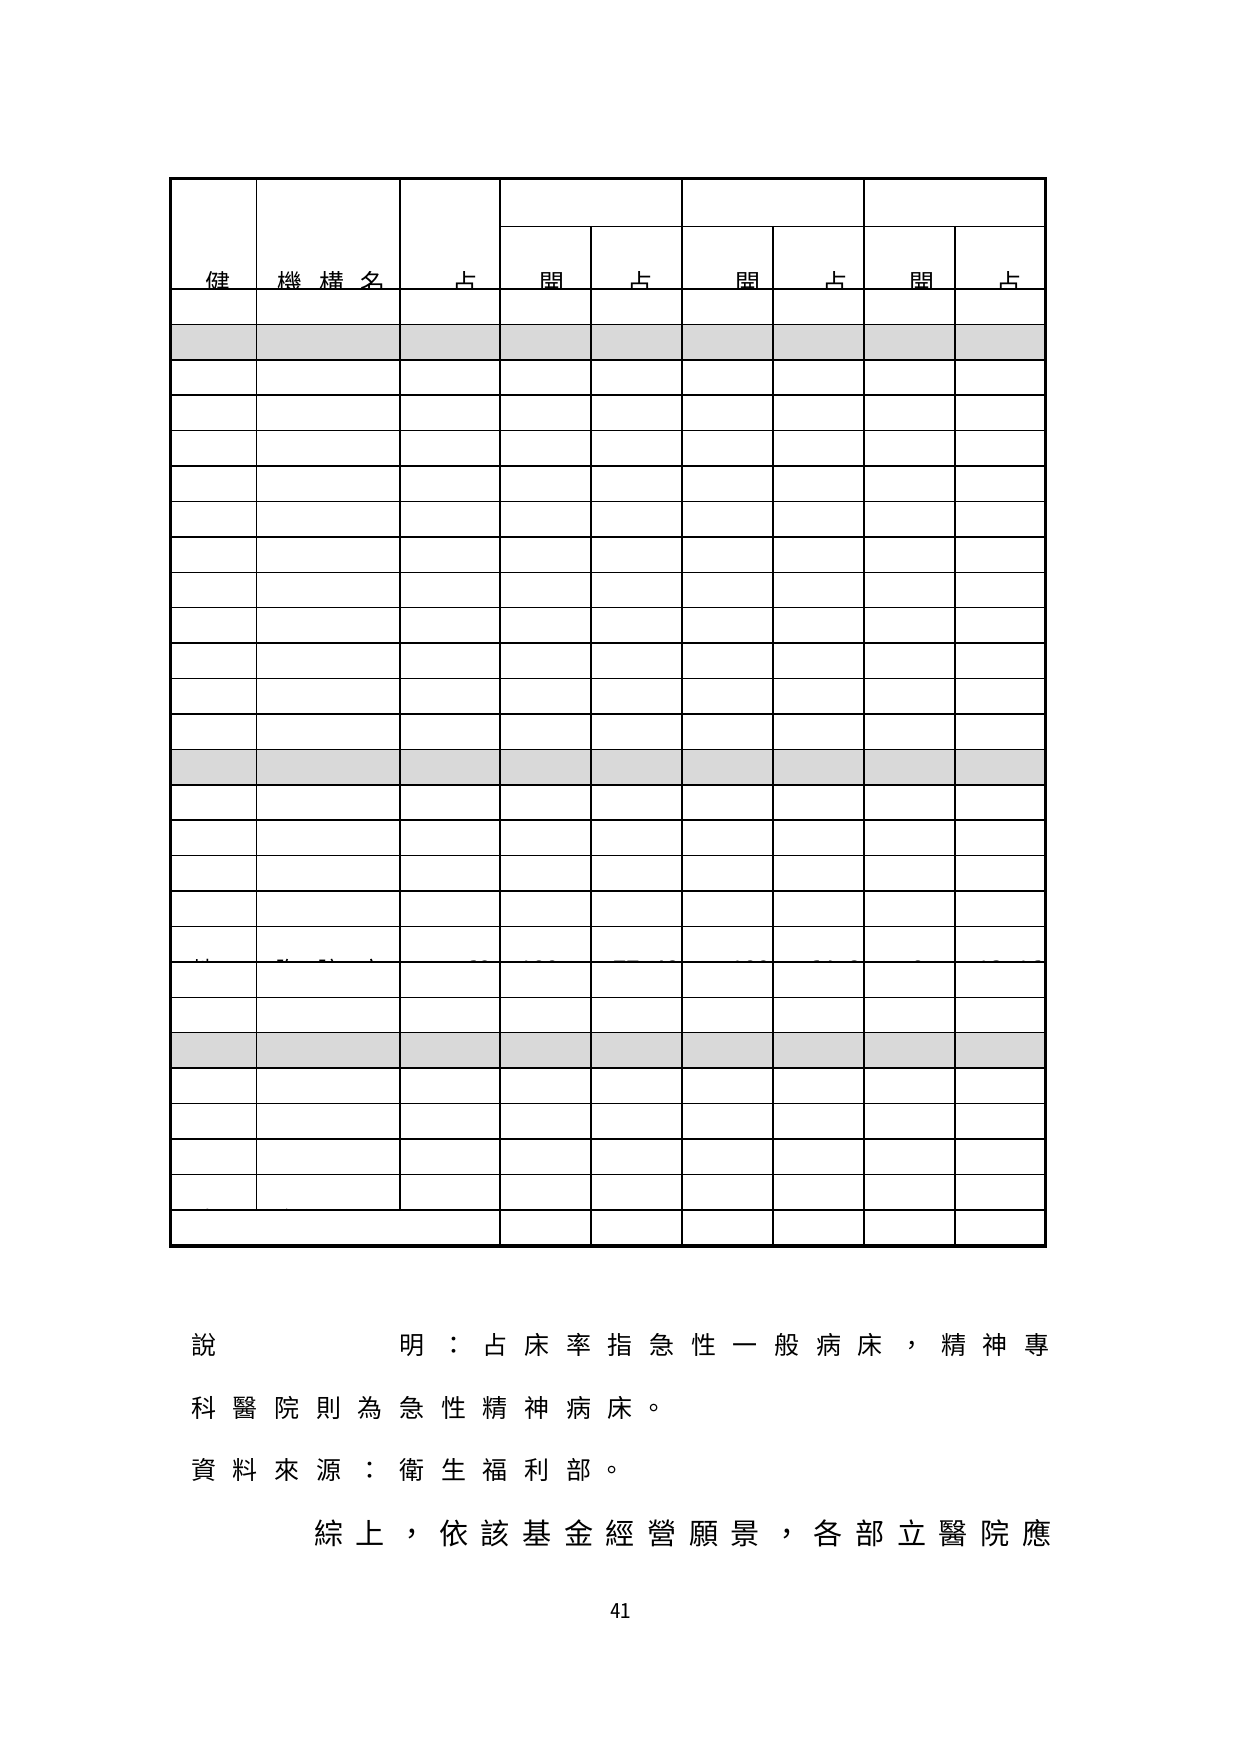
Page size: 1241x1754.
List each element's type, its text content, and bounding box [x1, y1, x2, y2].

table_cell 1.23 [865, 1211, 954, 1244]
table_cell 5.14 [956, 361, 1044, 394]
table_cell 區域醫院 [172, 361, 256, 394]
table_cell 澎湖醫院 [257, 1033, 399, 1067]
table_cell 83.33 [683, 361, 772, 394]
table_cell 區域醫院 [172, 396, 256, 430]
table_cell 89.58 [592, 715, 681, 748]
table_cell 99.14 [592, 1104, 681, 1138]
table_cell 76.60 [592, 1211, 681, 1244]
table_cell 地區醫院 [172, 821, 256, 855]
table_cell 100 [683, 715, 772, 748]
table_cell 臺北醫院 [257, 396, 399, 430]
table_cell 1.81 [956, 750, 1044, 784]
table_cell 100 [683, 1069, 772, 1103]
table_cell 70 [501, 998, 590, 1032]
table_cell 區域醫院 [172, 608, 256, 642]
table_cell 南投醫院 [257, 821, 399, 855]
table_cell 0 [865, 892, 954, 926]
table_cell 95.15 [683, 538, 772, 571]
table_cell 95.06 [501, 1104, 590, 1138]
table_cell 0 [865, 963, 954, 996]
table_cell > 60 [401, 1033, 499, 1067]
table_cell 100 [683, 431, 772, 465]
table_cell 98.15 [592, 644, 681, 678]
table_cell 84.24 [501, 821, 590, 855]
table_cell > 60 [401, 1069, 499, 1103]
table_cell 地區醫院 [172, 1033, 256, 1067]
table_cell 玉里醫院 [257, 1104, 399, 1138]
table_cell 100 [501, 856, 590, 890]
table_cell 91.64 [774, 467, 863, 501]
table_cell 區域醫院 [172, 644, 256, 678]
table_cell 71.84 [592, 538, 681, 571]
table_cell 94.53 [774, 431, 863, 465]
table_cell 66.00 [774, 998, 863, 1032]
table_cell 81.86 [592, 290, 681, 323]
table_cell 開床率 [683, 227, 772, 288]
table_cell 100 [501, 927, 590, 961]
table_cell 地區醫院 [172, 786, 256, 819]
table_cell > 70 [401, 715, 499, 748]
table_cell 96.07 [683, 396, 772, 430]
table_cell 64.26 [774, 927, 863, 961]
table_cell 0 [865, 1175, 954, 1209]
table_cell 98.86 [592, 679, 681, 713]
table_cell 胸腔病院 [257, 927, 399, 961]
table_cell 0 [865, 715, 954, 748]
table_cell 67.65 [592, 325, 681, 359]
table_cell 100 [501, 325, 590, 359]
table_cell 83.70 [774, 573, 863, 607]
table_cell 69.64 [592, 786, 681, 819]
table_cell 92.84 [683, 608, 772, 642]
table_header 健保特約類別 [172, 180, 256, 288]
table_cell 70 [683, 998, 772, 1032]
table_cell > 60 [401, 1175, 499, 1209]
table_cell > 90 [401, 679, 499, 713]
table_cell 花蓮醫院 [257, 1069, 399, 1103]
table_cell 77.42 [592, 927, 681, 961]
table_cell 區域醫院 [172, 325, 256, 359]
table_cell 地區醫院 [172, 963, 256, 996]
table_cell 0 [865, 927, 954, 961]
table_cell 八里療養院 [257, 431, 399, 465]
table_cell 77.39 [683, 573, 772, 607]
table_cell > 60 [401, 963, 499, 996]
text 綜上，依該基金經營願景，各部立醫院應 [242, 1490, 1058, 1552]
table_cell 屏東醫院 [257, 715, 399, 748]
table_header 機構名稱 [257, 180, 399, 288]
table_cell 77.70 [774, 361, 863, 394]
table_cell 恆春旅遊醫院 [257, 998, 399, 1032]
table_cell 100 [501, 431, 590, 465]
table_cell 84.91 [501, 573, 590, 607]
table_cell 嘉義醫院 [257, 750, 399, 784]
table_cell 93.66 [683, 325, 772, 359]
table_cell 94.60 [683, 1211, 772, 1244]
table_cell 88.74 [592, 431, 681, 465]
table_cell 100 [683, 467, 772, 501]
table_cell 82.98 [774, 608, 863, 642]
table_cell 86.69 [683, 821, 772, 855]
table_cell 8.83 [956, 998, 1044, 1032]
table_cell 占床率 [774, 227, 863, 288]
table_cell 開床率 [865, 227, 954, 288]
table_header 107年度 [683, 180, 863, 226]
table_cell 1.69 [865, 608, 954, 642]
table_cell > 70 [401, 290, 499, 323]
table_cell 100 [501, 467, 590, 501]
table_cell 豐原醫院 [257, 573, 399, 607]
table_cell 98.51 [774, 679, 863, 713]
table_cell 6.92 [956, 786, 1044, 819]
table_cell 新營醫院 [257, 892, 399, 926]
table_header 108/107比較 [865, 180, 1044, 226]
table_cell 57.49 [774, 856, 863, 890]
table_cell 76.09 [774, 963, 863, 996]
table_cell 100 [501, 715, 590, 748]
table_cell 苗栗醫院 [257, 538, 399, 571]
table_cell 63.00 [774, 1175, 863, 1209]
table_cell 100 [683, 1175, 772, 1209]
table_cell -2.39 [956, 1069, 1044, 1103]
table_cell 朴子醫院 [257, 856, 399, 890]
table_cell 11.17 [865, 786, 954, 819]
table_cell 0 [865, 396, 954, 430]
table_cell > 70 [401, 538, 499, 571]
table_cell 0.35 [956, 679, 1044, 713]
table_cell 區域醫院 [172, 467, 256, 501]
table_cell 區域醫院 [172, 573, 256, 607]
table_cell > 70 [401, 325, 499, 359]
table_cell 旗山醫院 [257, 963, 399, 996]
table_cell -4.94 [865, 1104, 954, 1138]
table_cell 100 [501, 538, 590, 571]
table_cell 98.93 [774, 502, 863, 536]
table_header 機構名稱 [283, 276, 292, 288]
table_cell 嘉南療養院 [257, 679, 399, 713]
table_cell 1.51 [956, 325, 1044, 359]
table_cell 0 [865, 467, 954, 501]
table_cell 1.82 [956, 573, 1044, 607]
table_cell > 60 [401, 998, 499, 1032]
table_cell 41.46 [592, 750, 681, 784]
table_cell -3.92 [956, 290, 1044, 323]
table_cell 臺南醫院 [257, 361, 399, 394]
table_cell 68.38 [774, 538, 863, 571]
table_cell -2.45 [865, 821, 954, 855]
table_cell -0.2 [956, 502, 1044, 536]
table_cell 0.23 [956, 1104, 1044, 1138]
table_cell 97.61 [774, 644, 863, 678]
table_cell 1.58 [956, 892, 1044, 926]
table_cell 99.37 [774, 1104, 863, 1138]
table_cell 100 [501, 963, 590, 996]
table_cell 96.07 [501, 396, 590, 430]
table_cell 74.83 [592, 998, 681, 1032]
table_cell 地區醫院 [172, 1069, 256, 1103]
table_cell > 60 [401, 892, 499, 926]
table_cell 5.59 [956, 396, 1044, 430]
table_cell 100 [683, 644, 772, 678]
table_cell 區域醫院 [172, 431, 256, 465]
table_cell 7.52 [865, 573, 954, 607]
table_cell 68.46 [774, 892, 863, 926]
table_cell 0.54 [956, 644, 1044, 678]
table_header 108年度 [501, 180, 681, 226]
table_cell 彰化醫院 [257, 608, 399, 642]
table_cell 基隆醫院 [257, 290, 399, 323]
table_cell 地區醫院 [172, 1140, 256, 1173]
table_cell > 60 [401, 786, 499, 819]
table_cell > 90 [401, 431, 499, 465]
table_cell > 70 [401, 467, 499, 501]
table_cell 0 [865, 856, 954, 890]
table_cell 100 [683, 502, 772, 536]
table_cell > 90 [401, 644, 499, 678]
table_cell 100 [501, 786, 590, 819]
table_cell 82.85 [592, 821, 681, 855]
table_cell 占床率 [956, 227, 1044, 288]
table_cell 39.65 [774, 750, 863, 784]
table_cell 75.15 [774, 1211, 863, 1244]
table_cell 66.14 [774, 325, 863, 359]
table_cell 8.81 [956, 963, 1044, 996]
table_cell 0 [865, 431, 954, 465]
text 說 明：占床率指急性一般病床，精神專科醫院則為急性精神病床。 [168, 1302, 1058, 1427]
table_cell > 90 [401, 502, 499, 536]
table_cell 草屯療養院 [257, 644, 399, 678]
table_cell 區域醫院 [172, 290, 256, 323]
table_cell 70.04 [592, 892, 681, 926]
table_cell 4.85 [865, 538, 954, 571]
table_cell 100 [501, 892, 590, 926]
table_cell > 70 [401, 361, 499, 394]
table_cell 100 [501, 1175, 590, 1209]
table_cell 區域醫院 [172, 502, 256, 536]
table_cell -4.41 [956, 1033, 1044, 1067]
table_cell 72.28 [774, 396, 863, 430]
table_cell 62.72 [774, 786, 863, 819]
table_cell 85.84 [774, 821, 863, 855]
table_cell 82.28 [774, 715, 863, 748]
table_cell 臺中醫院 [257, 325, 399, 359]
table_cell 94.53 [501, 608, 590, 642]
table_cell 99.04 [501, 502, 590, 536]
table_cell 35.63 [592, 1033, 681, 1067]
table_cell 85.52 [592, 573, 681, 607]
table_cell 98.73 [592, 502, 681, 536]
table_cell 3.46 [956, 538, 1044, 571]
table_cell 100 [683, 750, 772, 784]
table_cell 56.12 [592, 1140, 681, 1173]
table_cell 100 [501, 679, 590, 713]
table_cell 0 [865, 1140, 954, 1173]
table_cell > 78 [401, 1104, 499, 1138]
table_cell 40.04 [774, 1033, 863, 1067]
table_cell 84.90 [592, 963, 681, 996]
table_cell > 70 [401, 396, 499, 430]
table_cell 100 [683, 679, 772, 713]
table_cell 70.01 [592, 608, 681, 642]
table_cell 100 [501, 1140, 590, 1173]
table_cell 68.62 [774, 1069, 863, 1103]
table_cell > 60 [401, 856, 499, 890]
table_cell 樂生療養院 [257, 786, 399, 819]
table_cell -3.11 [956, 467, 1044, 501]
table_cell > 60 [401, 927, 499, 961]
table_cell 69.38 [592, 1175, 681, 1209]
table_cell -0.96 [865, 502, 954, 536]
table_cell 6.34 [865, 325, 954, 359]
table_cell 0 [865, 679, 954, 713]
table_cell -12.97 [956, 608, 1044, 642]
table_cell 0 [865, 644, 954, 678]
table_cell 100 [683, 963, 772, 996]
table_cell 100 [683, 927, 772, 961]
table_cell 7.30 [956, 715, 1044, 748]
table_cell 開床率 [501, 227, 590, 288]
table_cell 100 [501, 1069, 590, 1103]
table_cell 0 [865, 1033, 954, 1067]
table_header 占床率 目標值 [401, 180, 499, 288]
table_cell 88.53 [592, 467, 681, 501]
table_cell 地區醫院 [172, 998, 256, 1032]
table_cell 8.81 [865, 290, 954, 323]
table_cell 6.20 [956, 856, 1044, 890]
table_cell 金門醫院 [257, 1175, 399, 1209]
table_cell > 60 [401, 750, 499, 784]
table_cell 100 [683, 1033, 772, 1067]
table_cell 88.83 [683, 786, 772, 819]
table_cell 100 [683, 892, 772, 926]
table_cell 區域醫院 [172, 679, 256, 713]
table_cell 1.64 [956, 1211, 1044, 1244]
table_cell 85.78 [774, 290, 863, 323]
table_cell 66.23 [592, 1069, 681, 1103]
table_cell 100 [683, 1104, 772, 1138]
table_cell 100 [683, 1140, 772, 1173]
table_cell 地區醫院 [172, 927, 256, 961]
table_cell 地區醫院 [172, 892, 256, 926]
table_cell 桃園療養院 [257, 502, 399, 536]
table_cell 0 [865, 361, 954, 394]
table_cell 77.87 [592, 396, 681, 430]
table_cell > 70 [401, 608, 499, 642]
table_cell 平均 [172, 1211, 499, 1244]
table_cell > 60 [401, 1140, 499, 1173]
table_cell 區域醫院 [172, 715, 256, 748]
table_cell 桃園醫院 [257, 467, 399, 501]
table_cell > 70 [401, 573, 499, 607]
table_cell 地區醫院 [172, 1104, 256, 1138]
table_cell 100 [501, 750, 590, 784]
table_cell -2.99 [956, 821, 1044, 855]
table_cell 占床率 [592, 227, 681, 288]
table_cell 83.33 [501, 361, 590, 394]
table_cell 地區醫院 [172, 856, 256, 890]
table_cell 100 [501, 644, 590, 678]
table_cell 84.44 [501, 290, 590, 323]
text 資料來源：衛生福利部。 [168, 1427, 1058, 1490]
table_cell 6.38 [956, 1175, 1044, 1209]
table_cell 75.63 [683, 290, 772, 323]
table_cell 63.69 [592, 856, 681, 890]
table_cell 0 [865, 750, 954, 784]
table_cell 0 [865, 998, 954, 1032]
table_cell -5.79 [956, 431, 1044, 465]
table_cell -5.87 [956, 1140, 1044, 1173]
table_cell 82.84 [592, 361, 681, 394]
table_cell 61.99 [774, 1140, 863, 1173]
table_cell 13.16 [956, 927, 1044, 961]
table_cell 0 [865, 1069, 954, 1103]
table_cell 100 [501, 1033, 590, 1067]
table_cell 地區醫院 [172, 750, 256, 784]
table_cell > 60 [401, 821, 499, 855]
table_cell 95.83 [501, 1211, 590, 1244]
table_cell 地區醫院 [172, 1175, 256, 1209]
table_cell 區域醫院 [172, 538, 256, 571]
table_cell 100 [683, 856, 772, 890]
table_cell 臺東醫院 [257, 1140, 399, 1173]
